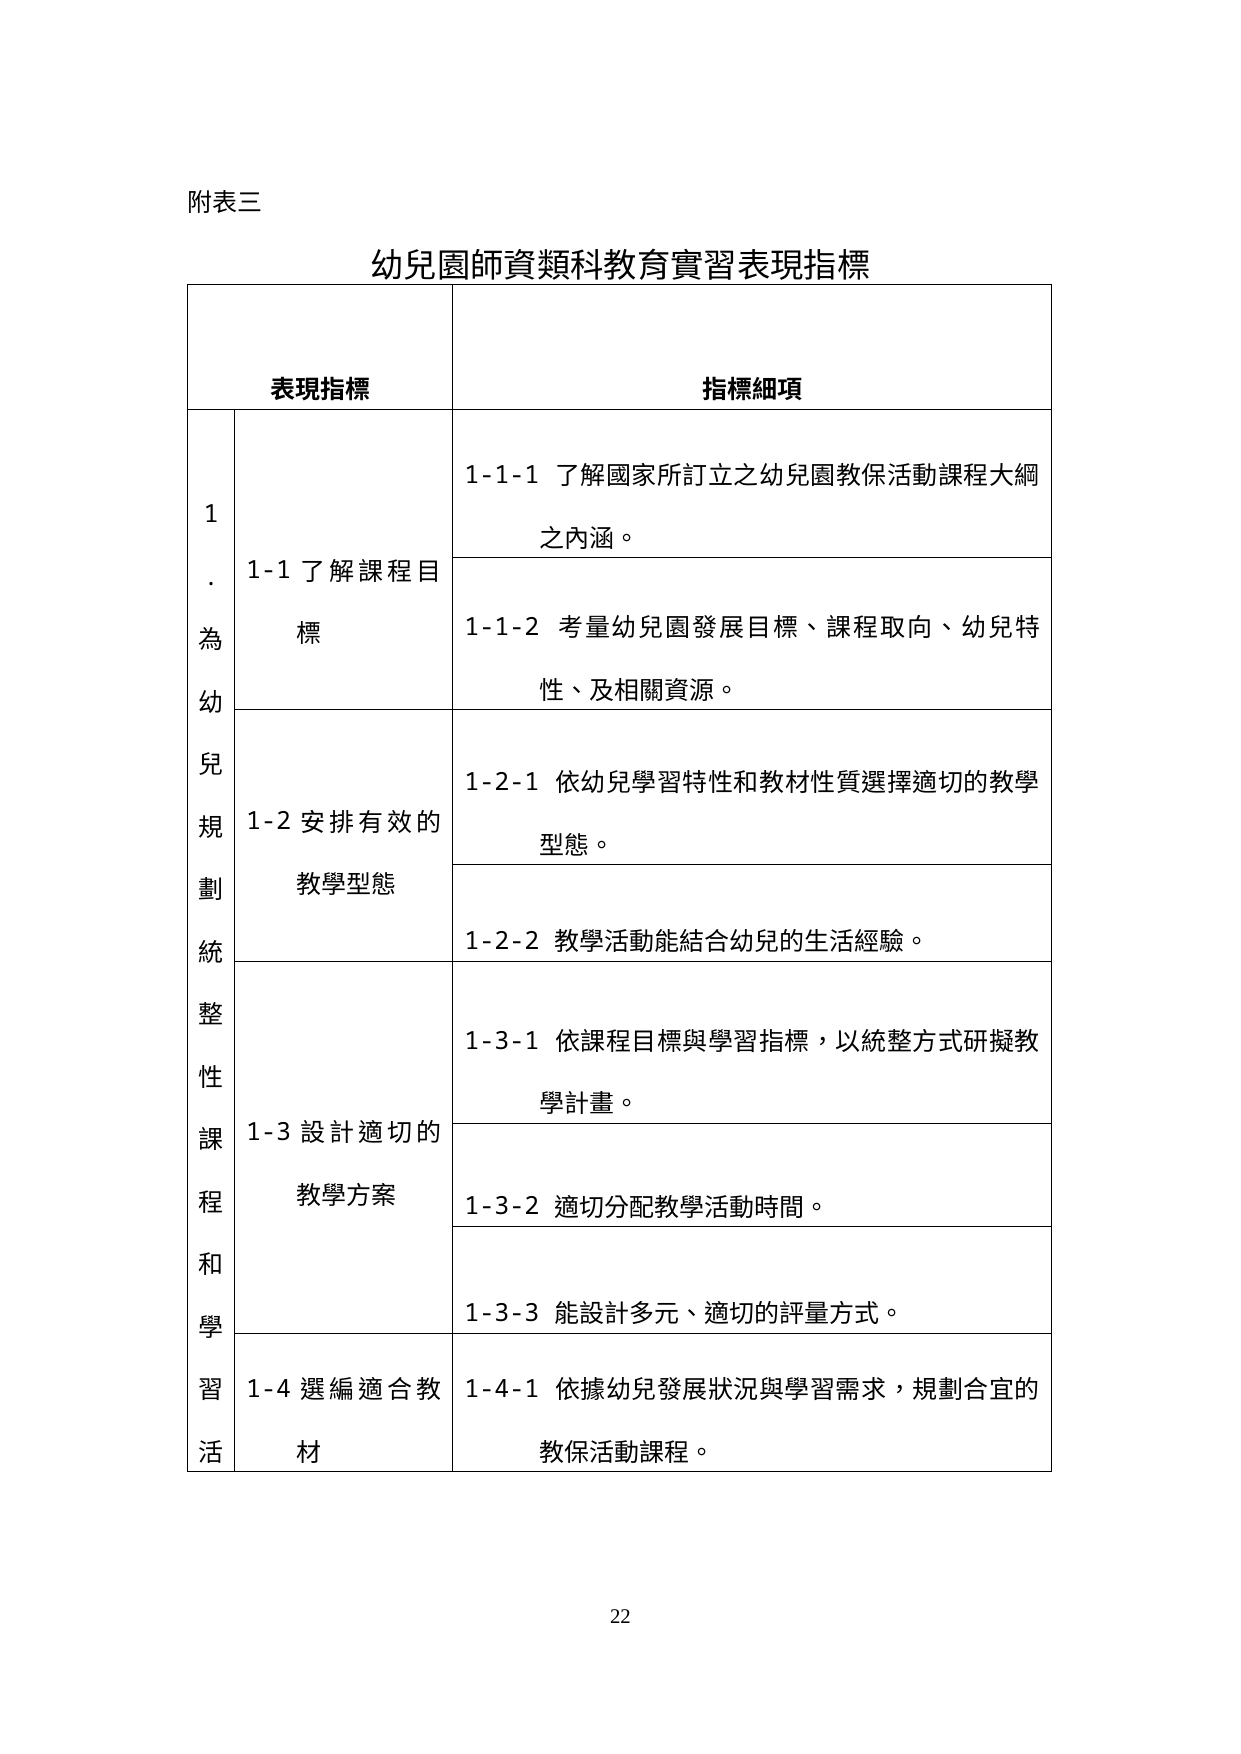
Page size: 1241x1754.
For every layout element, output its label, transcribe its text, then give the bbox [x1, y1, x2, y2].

table_cell 1-4選編適合教材 [235, 1334, 452, 1471]
table_cell 1-2安排有效的教學型態 [235, 710, 452, 961]
table_cell 1-1-2 考量幼兒園發展目標、課程取向、幼兒特性、及相關資源。 [453, 558, 1051, 709]
table_cell 1-1了解課程目標 [235, 410, 452, 709]
table_cell 1-3設計適切的教學方案 [235, 962, 452, 1332]
table_cell 1-2-2 教學活動能結合幼兒的生活經驗。 [453, 865, 1051, 961]
table_cell 1.為幼兒規劃統整性課程和學習活 [188, 410, 234, 1471]
table_header 表現指標 [188, 285, 452, 409]
table_cell 1-2-1 依幼兒學習特性和教材性質選擇適切的教學型態。 [453, 710, 1051, 864]
text 附表三 [187, 159, 1053, 221]
table_cell 1-3-2 適切分配教學活動時間。 [453, 1124, 1051, 1226]
text 幼兒園師資類科教育實習表現指標 [187, 221, 1053, 284]
table_header 指標細項 [453, 285, 1051, 409]
table_cell 1-3-1 依課程目標與學習指標，以統整方式研擬教學計畫。 [453, 962, 1051, 1123]
table_cell 1-1-1 了解國家所訂立之幼兒園教保活動課程大綱之內涵。 [453, 410, 1051, 557]
table_cell 1-3-3 能設計多元、適切的評量方式。 [453, 1227, 1051, 1332]
table_cell 1-4-1 依據幼兒發展狀況與學習需求，規劃合宜的教保活動課程。 [453, 1334, 1051, 1471]
